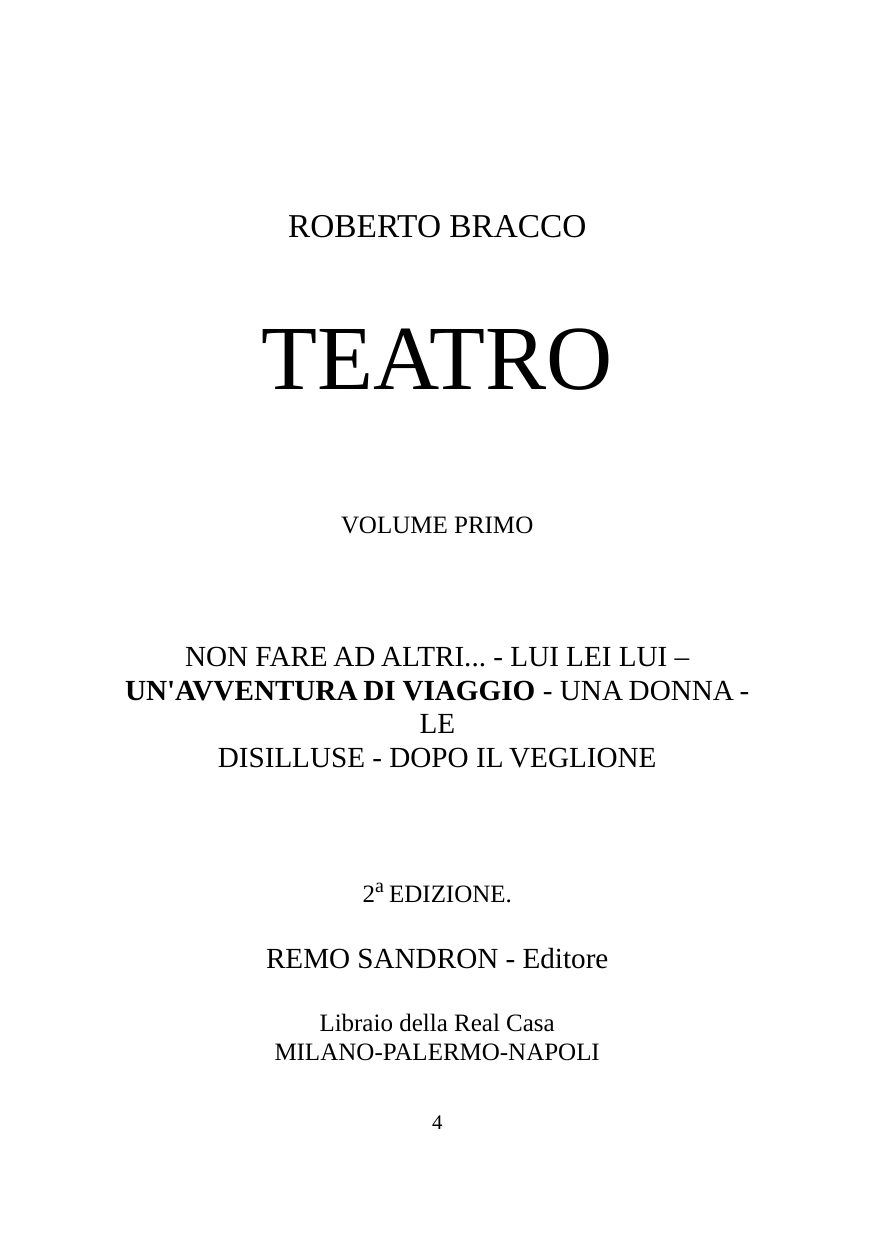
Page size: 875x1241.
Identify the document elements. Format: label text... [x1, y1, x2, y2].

text MILANO-PALERMO-NAPOLI [106, 1037, 768, 1066]
text TEATRO [106, 304, 768, 409]
text Libraio della Real Casa [106, 1008, 768, 1037]
text DISILLUSE - DOPO IL VEGLIONE [106, 740, 768, 773]
text REMO SANDRON - Editore [106, 941, 768, 974]
text ROBERTO BRACCO [106, 206, 768, 245]
text 2a EDIZIONE. [106, 874, 768, 907]
text VOLUME PRIMO [106, 510, 768, 538]
text NON FARE AD ALTRI... - LUI LEI LUI – UN'AVVENTURA DI VIAGGIO - UNA DONNA - LE [106, 639, 768, 740]
